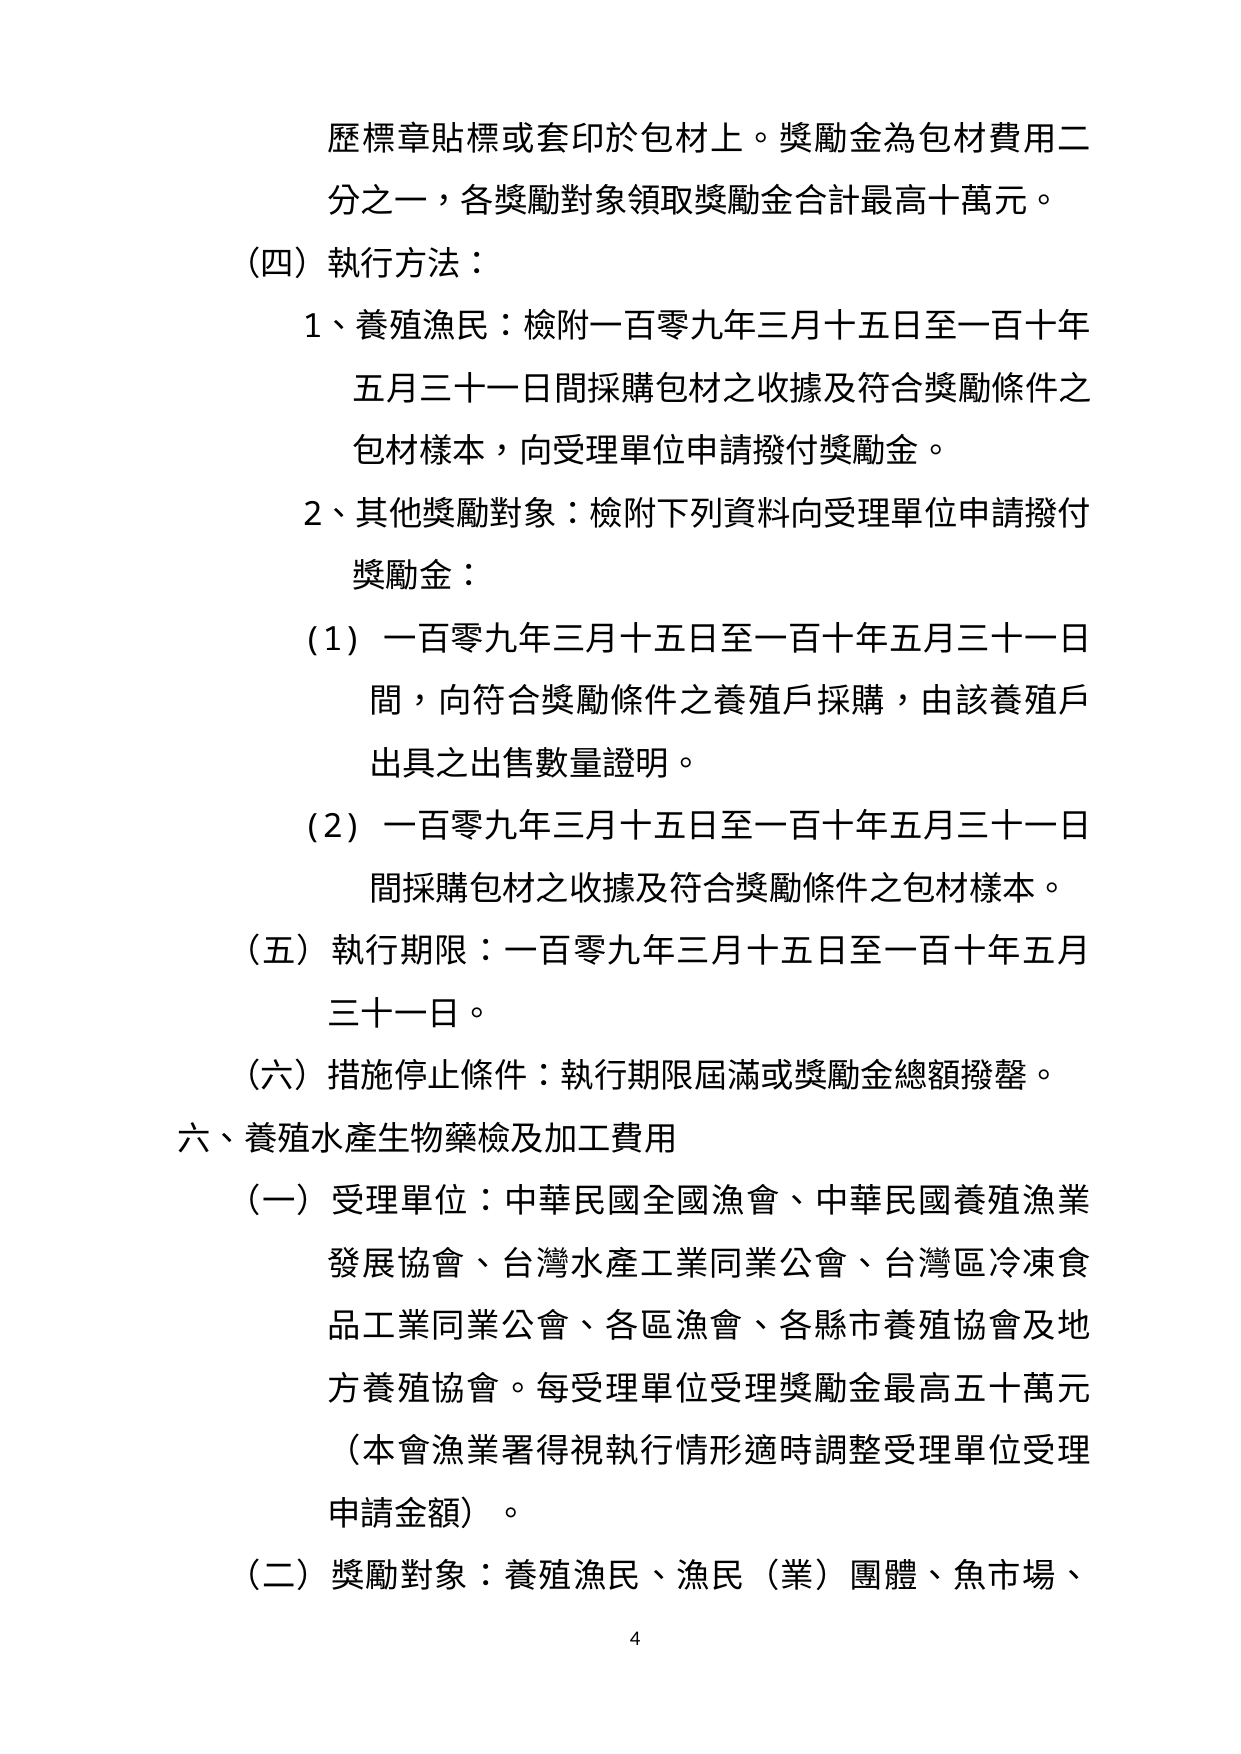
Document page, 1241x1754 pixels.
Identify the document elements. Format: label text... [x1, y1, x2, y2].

text 歷標章貼標或套印於包材上。獎勵金為包材費用二分之一，各獎勵對象領取獎勵金合計最高十萬元。 [227, 94, 1092, 219]
text （六）措施停止條件：執行期限屆滿或獎勵金總額撥罄。 [227, 1032, 1092, 1094]
text (1) 一百零九年三月十五日至一百十年五月三十一日間，向符合獎勵條件之養殖戶採購，由該養殖戶出具之出售數量證明。 [302, 594, 1092, 782]
text 1、養殖漁民：檢附一百零九年三月十五日至一百十年五月三十一日間採購包材之收據及符合獎勵條件之包材樣本，向受理單位申請撥付獎勵金。 [302, 282, 1092, 469]
text （五）執行期限：一百零九年三月十五日至一百十年五月三十一日。 [227, 907, 1092, 1032]
text （一）受理單位：中華民國全國漁會、中華民國養殖漁業發展協會、台灣水產工業同業公會、台灣區冷凍食品工業同業公會、各區漁會、各縣市養殖協會及地方養殖協會。每受理單位受理獎勵金最高五十萬元（本會漁業署得視執行情形適時調整受理單位受理申請金額）。 [227, 1157, 1092, 1532]
text 六、養殖水產生物藥檢及加工費用 [177, 1094, 1092, 1157]
text （二）獎勵對象：養殖漁民、漁民（業）團體、魚市場、 [227, 1532, 1092, 1594]
text (2) 一百零九年三月十五日至一百十年五月三十一日間採購包材之收據及符合獎勵條件之包材樣本。 [302, 782, 1092, 907]
text 2、其他獎勵對象：檢附下列資料向受理單位申請撥付獎勵金： [302, 469, 1092, 594]
text （四）執行方法： [227, 219, 1092, 282]
